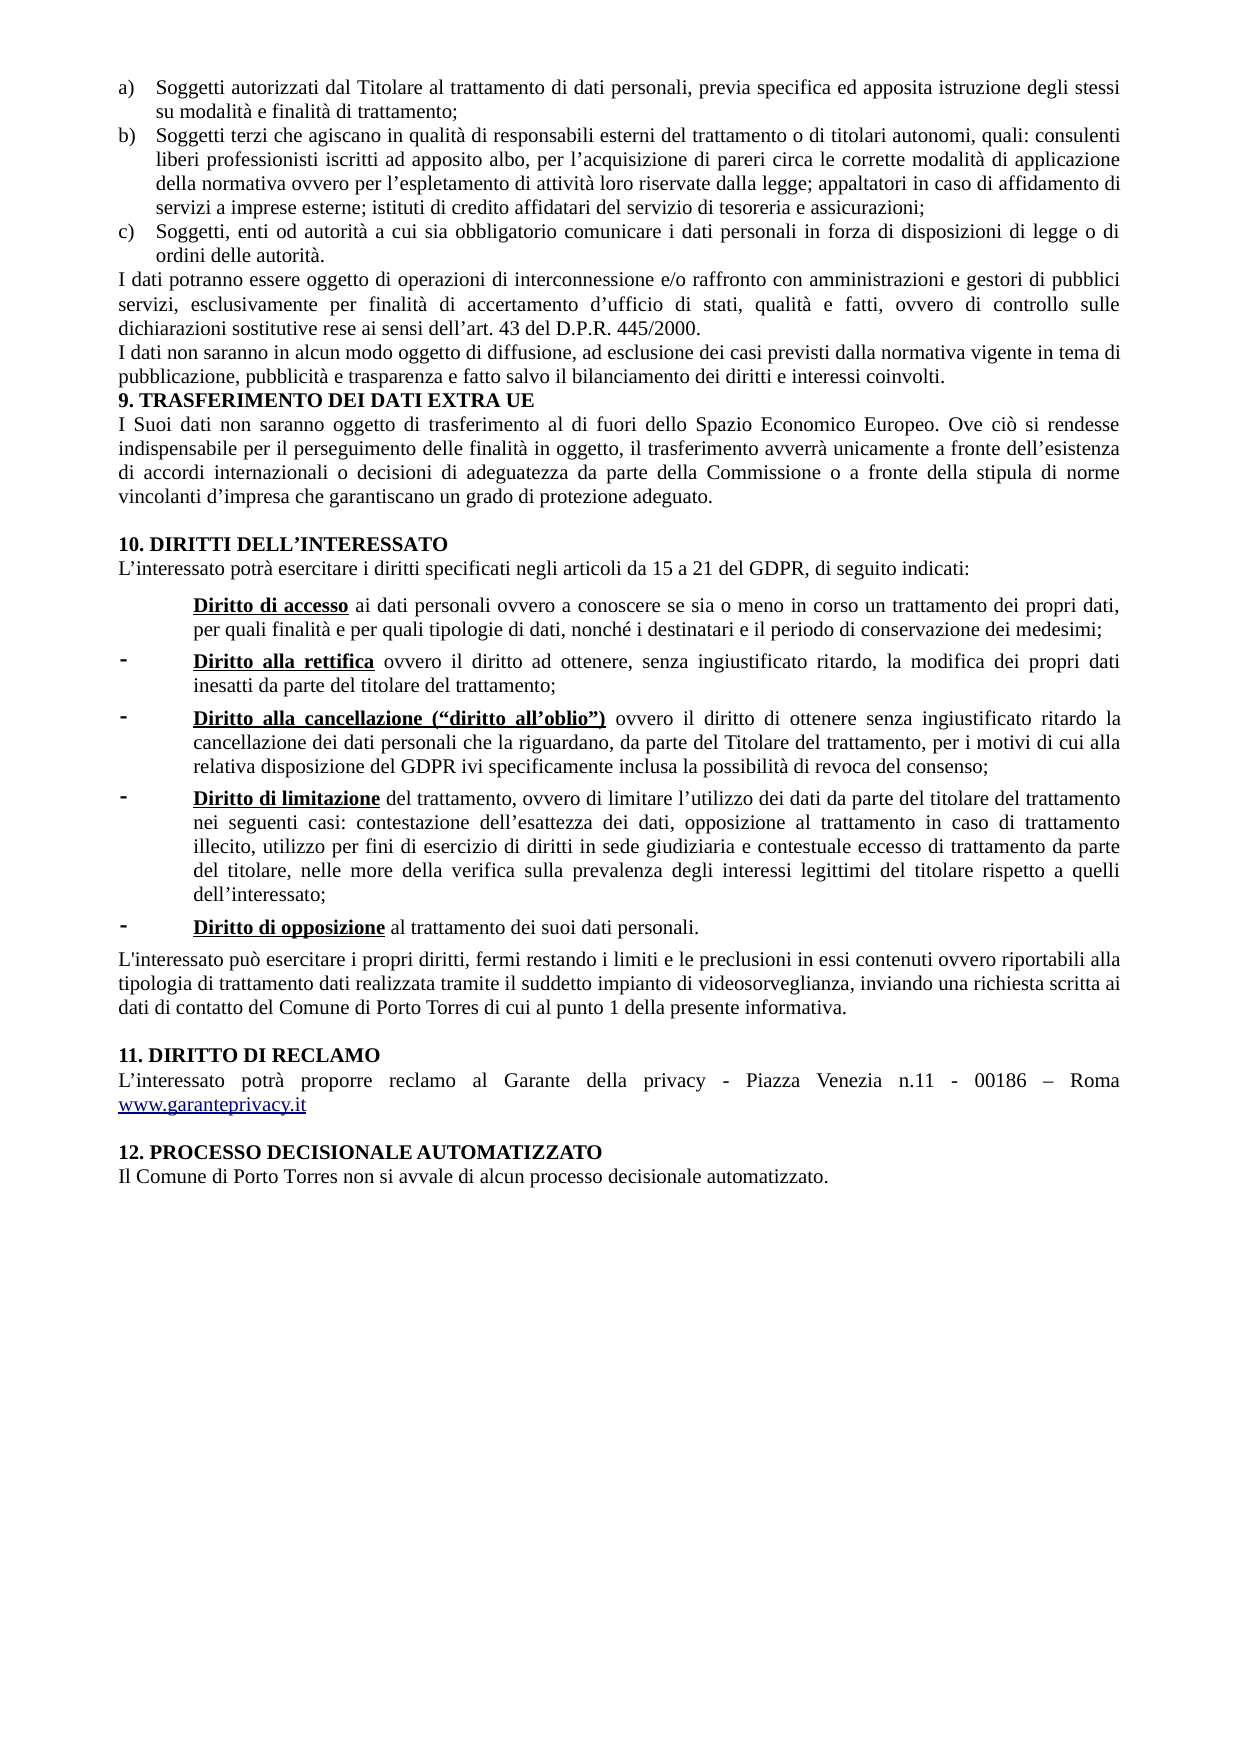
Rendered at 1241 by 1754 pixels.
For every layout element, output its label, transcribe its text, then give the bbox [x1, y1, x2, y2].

text 11. DIRITTO DI RECLAMO [118, 1043, 1122, 1067]
text 12. PROCESSO DECISIONALE AUTOMATIZZATO [118, 1140, 1122, 1164]
text 10. DIRITTI DELL’INTERESSATO [118, 532, 1122, 556]
text L’interessato potrà proporre reclamo al Garante della privacy - Piazza Venezia n.11 - 00186 – Roma www.garanteprivacy.it [118, 1067, 1122, 1116]
list Soggetti terzi che agiscano in qualità di responsabili esterni del trattamento o di titolari autonomi, quali: consulenti liberi professionisti iscritti ad apposito albo, per l’acquisizione di pareri circa le corrette modalità di applicazione della normativa ovvero per l’espletamento di attività loro riservate dalla legge; appaltatori in caso di affidamento di servizi a imprese esterne; istituti di credito affidatari del servizio di tesoreria e assicurazioni; [118, 123, 1122, 219]
text I Suoi dati non saranno oggetto di trasferimento al di fuori dello Spazio Economico Europeo. Ove ciò si rendesse indispensabile per il perseguimento delle finalità in oggetto, il trasferimento avverrà unicamente a fronte dell’esistenza di accordi internazionali o decisioni di adeguatezza da parte della Commissione o a fronte della stipula di norme vincolanti d’impresa che garantiscano un grado di protezione adeguato. [118, 412, 1122, 508]
list Soggetti autorizzati dal Titolare al trattamento di dati personali, previa specifica ed apposita istruzione degli stessi su modalità e finalità di trattamento; [118, 75, 1122, 123]
text L'interessato può esercitare i propri diritti, fermi restando i limiti e le preclusioni in essi contenuti ovvero riportabili alla tipologia di trattamento dati realizzata tramite il suddetto impianto di videosorveglianza, inviando una richiesta scritta ai dati di contatto del Comune di Porto Torres di cui al punto 1 della presente informativa. [118, 947, 1122, 1019]
list Soggetti, enti od autorità a cui sia obbligatorio comunicare i dati personali in forza di disposizioni di legge o di ordini delle autorità. [118, 219, 1122, 267]
text L’interessato potrà esercitare i diritti specificati negli articoli da 15 a 21 del GDPR, di seguito indicati: [118, 556, 1122, 580]
text I dati non saranno in alcun modo oggetto di diffusione, ad esclusione dei casi previsti dalla normativa vigente in tema di pubblicazione, pubblicità e trasparenza e fatto salvo il bilanciamento dei diritti e interessi coinvolti. [118, 339, 1122, 388]
text I dati potranno essere oggetto di operazioni di interconnessione e/o raffronto con amministrazioni e gestori di pubblici servizi, esclusivamente per finalità di accertamento d’ufficio di stati, qualità e fatti, ovvero di controllo sulle dichiarazioni sostitutive rese ai sensi dell’art. 43 del D.P.R. 445/2000. [118, 267, 1122, 339]
list Diritto di opposizione al trattamento dei suoi dati personali. [118, 915, 1122, 939]
list Diritto alla cancellazione (“diritto all’oblio”) ovvero il diritto di ottenere senza ingiustificato ritardo la cancellazione dei dati personali che la riguardano, da parte del Titolare del trattamento, per i motivi di cui alla relativa disposizione del GDPR ivi specificamente inclusa la possibilità di revoca del consenso; [118, 706, 1122, 778]
text Il Comune di Porto Torres non si avvale di alcun processo decisionale automatizzato. [118, 1164, 1122, 1188]
list Diritto alla rettifica ovvero il diritto ad ottenere, senza ingiustificato ritardo, la modifica dei propri dati inesatti da parte del titolare del trattamento; [118, 649, 1122, 697]
text 9. TRASFERIMENTO DEI DATI EXTRA UE [118, 388, 1122, 412]
list Diritto di limitazione del trattamento, ovvero di limitare l’utilizzo dei dati da parte del titolare del trattamento nei seguenti casi: contestazione dell’esattezza dei dati, opposizione al trattamento in caso di trattamento illecito, utilizzo per fini di esercizio di diritti in sede giudiziaria e contestuale eccesso di trattamento da parte del titolare, nelle more della verifica sulla prevalenza degli interessi legittimi del titolare rispetto a quelli dell’interessato; [118, 786, 1122, 906]
text Diritto di accesso ai dati personali ovvero a conoscere se sia o meno in corso un trattamento dei propri dati, per quali finalità e per quali tipologie di dati, nonché i destinatari e il periodo di conservazione dei medesimi; [193, 593, 1122, 641]
